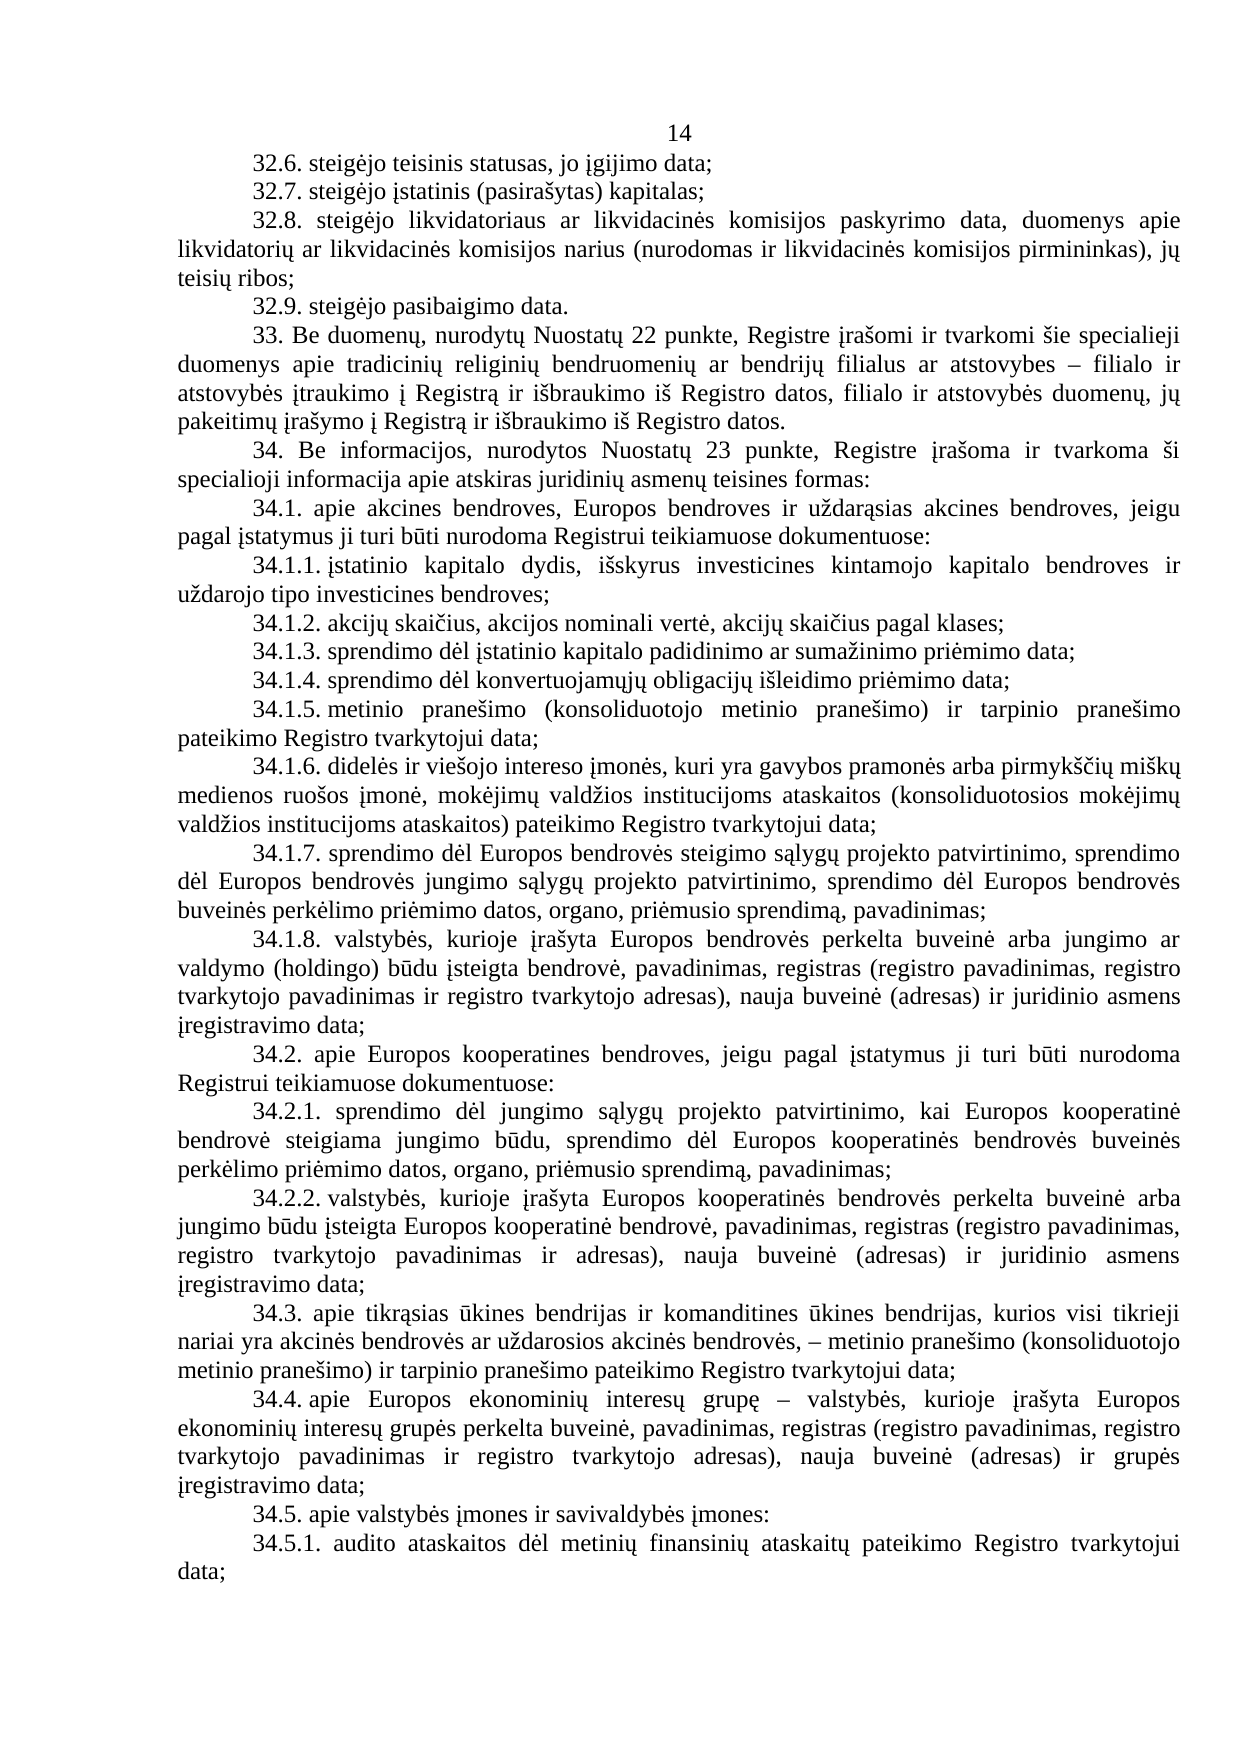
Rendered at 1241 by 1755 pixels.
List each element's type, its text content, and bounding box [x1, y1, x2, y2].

text 34.1.6. didelės ir viešojo intereso įmonės, kuri yra gavybos pramonės arba pirmykščių miškų medienos ruošos įmonė, mokėjimų valdžios institucijoms ataskaitos (konsoliduotosios mokėjimų valdžios institucijoms ataskaitos) pateikimo Registro tvarkytojui data; [177, 751, 1181, 838]
text 32.9. steigėjo pasibaigimo data. [177, 291, 1181, 320]
text 34.2.2. valstybės, kurioje įrašyta Europos kooperatinės bendrovės perkelta buveinė arba jungimo būdu įsteigta Europos kooperatinė bendrovė, pavadinimas, registras (registro pavadinimas, registro tvarkytojo pavadinimas ir adresas), nauja buveinė (adresas) ir juridinio asmens įregistravimo data; [177, 1183, 1181, 1298]
text 34.4. apie Europos ekonominių interesų grupę – valstybės, kurioje įrašyta Europos ekonominių interesų grupės perkelta buveinė, pavadinimas, registras (registro pavadinimas, registro tvarkytojo pavadinimas ir registro tvarkytojo adresas), nauja buveinė (adresas) ir grupės įregistravimo data; [177, 1384, 1181, 1499]
text 34.1.7. sprendimo dėl Europos bendrovės steigimo sąlygų projekto patvirtinimo, sprendimo dėl Europos bendrovės jungimo sąlygų projekto patvirtinimo, sprendimo dėl Europos bendrovės buveinės perkėlimo priėmimo datos, organo, priėmusio sprendimą, pavadinimas; [177, 838, 1181, 924]
text 33. Be duomenų, nurodytų Nuostatų 22 punkte, Registre įrašomi ir tvarkomi šie specialieji duomenys apie tradicinių religinių bendruomenių ar bendrijų filialus ar atstovybes – filialo ir atstovybės įtraukimo į Registrą ir išbraukimo iš Registro datos, filialo ir atstovybės duomenų, jų pakeitimų įrašymo į Registrą ir išbraukimo iš Registro datos. [177, 320, 1181, 435]
text 34.5. apie valstybės įmones ir savivaldybės įmones: [177, 1499, 1181, 1528]
text 34. Be informacijos, nurodytos Nuostatų 23 punkte, Registre įrašoma ir tvarkoma ši specialioji informacija apie atskiras juridinių asmenų teisines formas: [177, 435, 1181, 493]
text 34.1.3. sprendimo dėl įstatinio kapitalo padidinimo ar sumažinimo priėmimo data; [177, 636, 1181, 665]
text 34.3. apie tikrąsias ūkines bendrijas ir komanditines ūkines bendrijas, kurios visi tikrieji nariai yra akcinės bendrovės ar uždarosios akcinės bendrovės, – metinio pranešimo (konsoliduotojo metinio pranešimo) ir tarpinio pranešimo pateikimo Registro tvarkytojui data; [177, 1298, 1181, 1384]
text 34.1.2. akcijų skaičius, akcijos nominali vertė, akcijų skaičius pagal klases; [177, 608, 1181, 636]
text 32.8. steigėjo likvidatoriaus ar likvidacinės komisijos paskyrimo data, duomenys apie likvidatorių ar likvidacinės komisijos narius (nurodomas ir likvidacinės komisijos pirmininkas), jų teisių ribos; [177, 205, 1181, 291]
text 34.5.1. audito ataskaitos dėl metinių finansinių ataskaitų pateikimo Registro tvarkytojui data; [177, 1528, 1181, 1585]
text 32.7. steigėjo įstatinis (pasirašytas) kapitalas; [177, 176, 1181, 205]
text 34.1.4. sprendimo dėl konvertuojamųjų obligacijų išleidimo priėmimo data; [177, 665, 1181, 694]
text 32.6. steigėjo teisinis statusas, jo įgijimo data; [177, 148, 1181, 176]
text 34.1.1. įstatinio kapitalo dydis, išskyrus investicines kintamojo kapitalo bendroves ir uždarojo tipo investicines bendroves; [177, 550, 1181, 608]
text 34.2. apie Europos kooperatines bendroves, jeigu pagal įstatymus ji turi būti nurodoma Registrui teikiamuose dokumentuose: [177, 1039, 1181, 1096]
text 34.1. apie akcines bendroves, Europos bendroves ir uždarąsias akcines bendroves, jeigu pagal įstatymus ji turi būti nurodoma Registrui teikiamuose dokumentuose: [177, 493, 1181, 550]
text 34.2.1. sprendimo dėl jungimo sąlygų projekto patvirtinimo, kai Europos kooperatinė bendrovė steigiama jungimo būdu, sprendimo dėl Europos kooperatinės bendrovės buveinės perkėlimo priėmimo datos, organo, priėmusio sprendimą, pavadinimas; [177, 1096, 1181, 1183]
text 34.1.8. valstybės, kurioje įrašyta Europos bendrovės perkelta buveinė arba jungimo ar valdymo (holdingo) būdu įsteigta bendrovė, pavadinimas, registras (registro pavadinimas, registro tvarkytojo pavadinimas ir registro tvarkytojo adresas), nauja buveinė (adresas) ir juridinio asmens įregistravimo data; [177, 924, 1181, 1039]
text 34.1.5. metinio pranešimo (konsoliduotojo metinio pranešimo) ir tarpinio pranešimo pateikimo Registro tvarkytojui data; [177, 694, 1181, 751]
